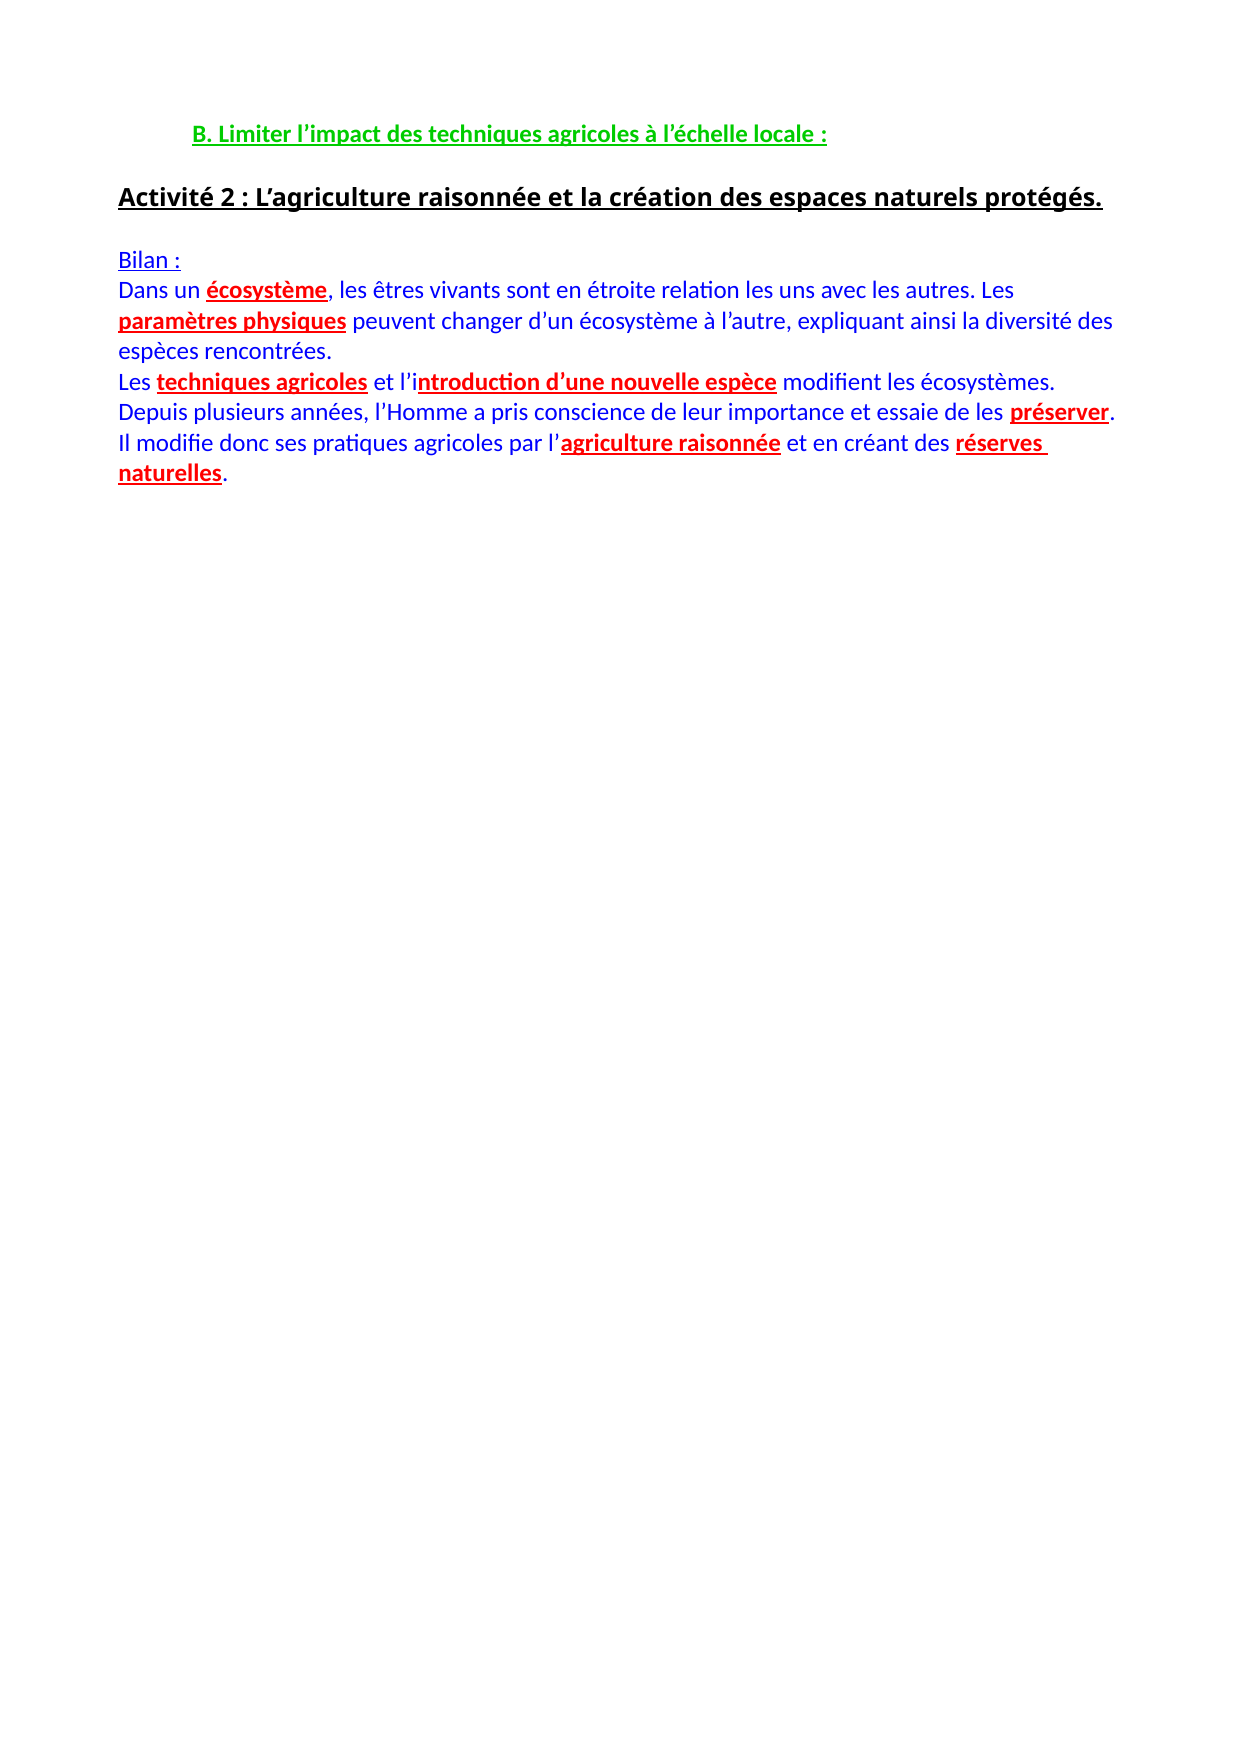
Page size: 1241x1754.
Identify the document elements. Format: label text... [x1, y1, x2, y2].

text Activité 2 : L’agriculture raisonnée et la création des espaces naturels protégés. [118, 179, 1122, 213]
text B. Limiter l’impact des techniques agricoles à l’échelle locale : [118, 118, 1122, 149]
text Dans un écosystème, les êtres vivants sont en étroite relation les uns avec les autres. Les paramètres physiques peuvent changer d’un écosystème à l’autre, expliquant ainsi la diversité des espèces rencontrées. [118, 274, 1122, 366]
text Les techniques agricoles et l’introduction d’une nouvelle espèce modifient les écosystèmes. Depuis plusieurs années, l’Homme a pris conscience de leur importance et essaie de les préserver. Il modifie donc ses pratiques agricoles par l’agriculture raisonnée et en créant des réserves naturelles. [118, 366, 1122, 488]
text Bilan : [118, 244, 1122, 274]
